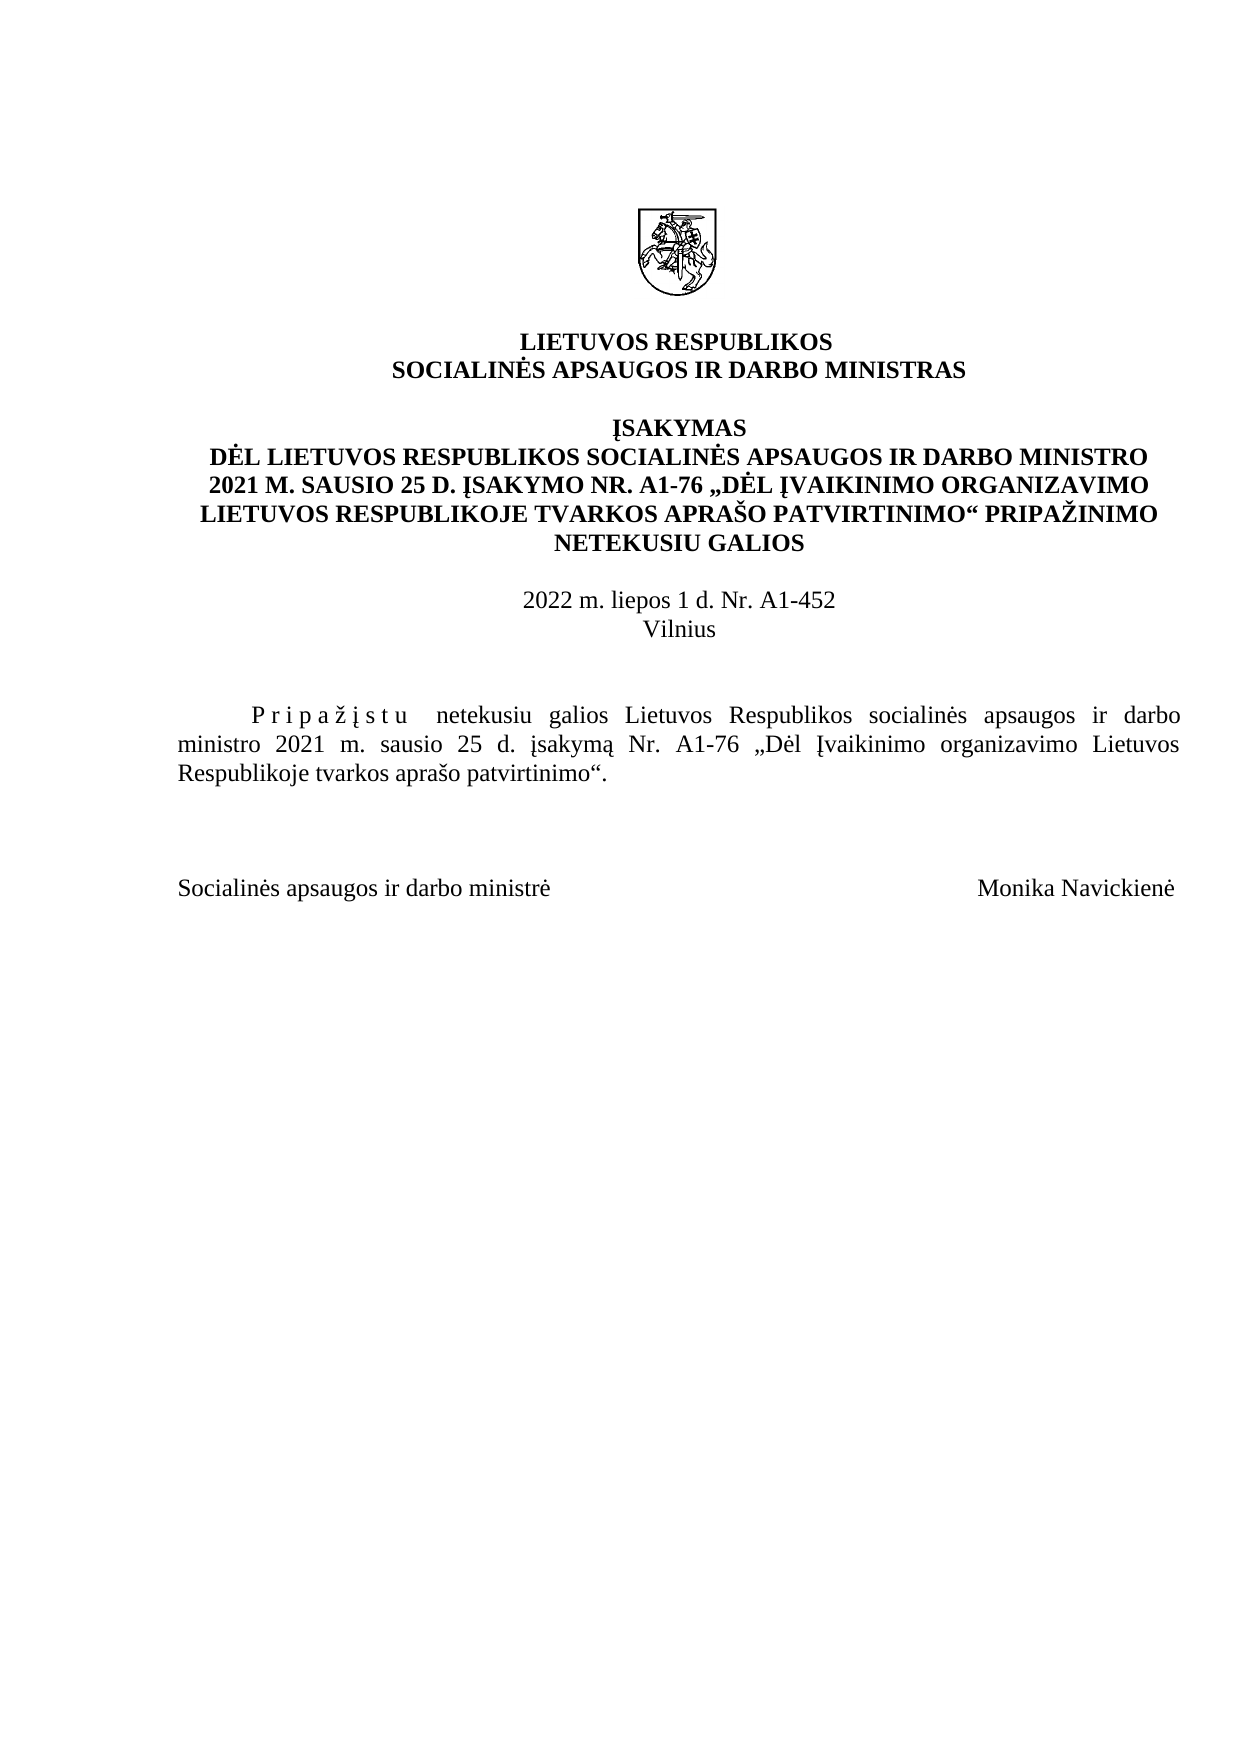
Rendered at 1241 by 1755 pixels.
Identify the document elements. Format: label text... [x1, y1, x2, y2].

text SOCIALINĖS APSAUGOS IR DARBO MINISTRAS [177, 356, 1181, 384]
text LIETUVOS RESPUBLIKOS [177, 327, 1181, 356]
text 2022 m. liepos 1 d. Nr. A1-452 [177, 586, 1181, 614]
text Socialinės apsaugos ir darbo ministrė Monika Navickienė [177, 873, 1181, 931]
text DĖL LIETUVOS RESPUBLIKOS SOCIALINĖS APSAUGOS IR DARBO MINISTRO 2021 M. SAUSIO 25 D. ĮSAKYMO NR. A1-76 „DĖL ĮVAIKINIMO ORGANIZAVIMO LIETUVOS RESPUBLIKOJE TVARKOS APRAŠO PATVIRTINIMO“ PRIPAŽINIMO NETEKUSIU GALIOS [177, 442, 1181, 557]
text Pripažįstu netekusiu galios Lietuvos Respublikos socialinės apsaugos ir darbo ministro 2021 m. sausio 25 d. įsakymą Nr. A1-76 „Dėl Įvaikinimo organizavimo Lietuvos Respublikoje tvarkos aprašo patvirtinimo“. [177, 701, 1181, 787]
text ĮSAKYMAS [177, 413, 1181, 442]
text Vilnius [177, 614, 1181, 643]
